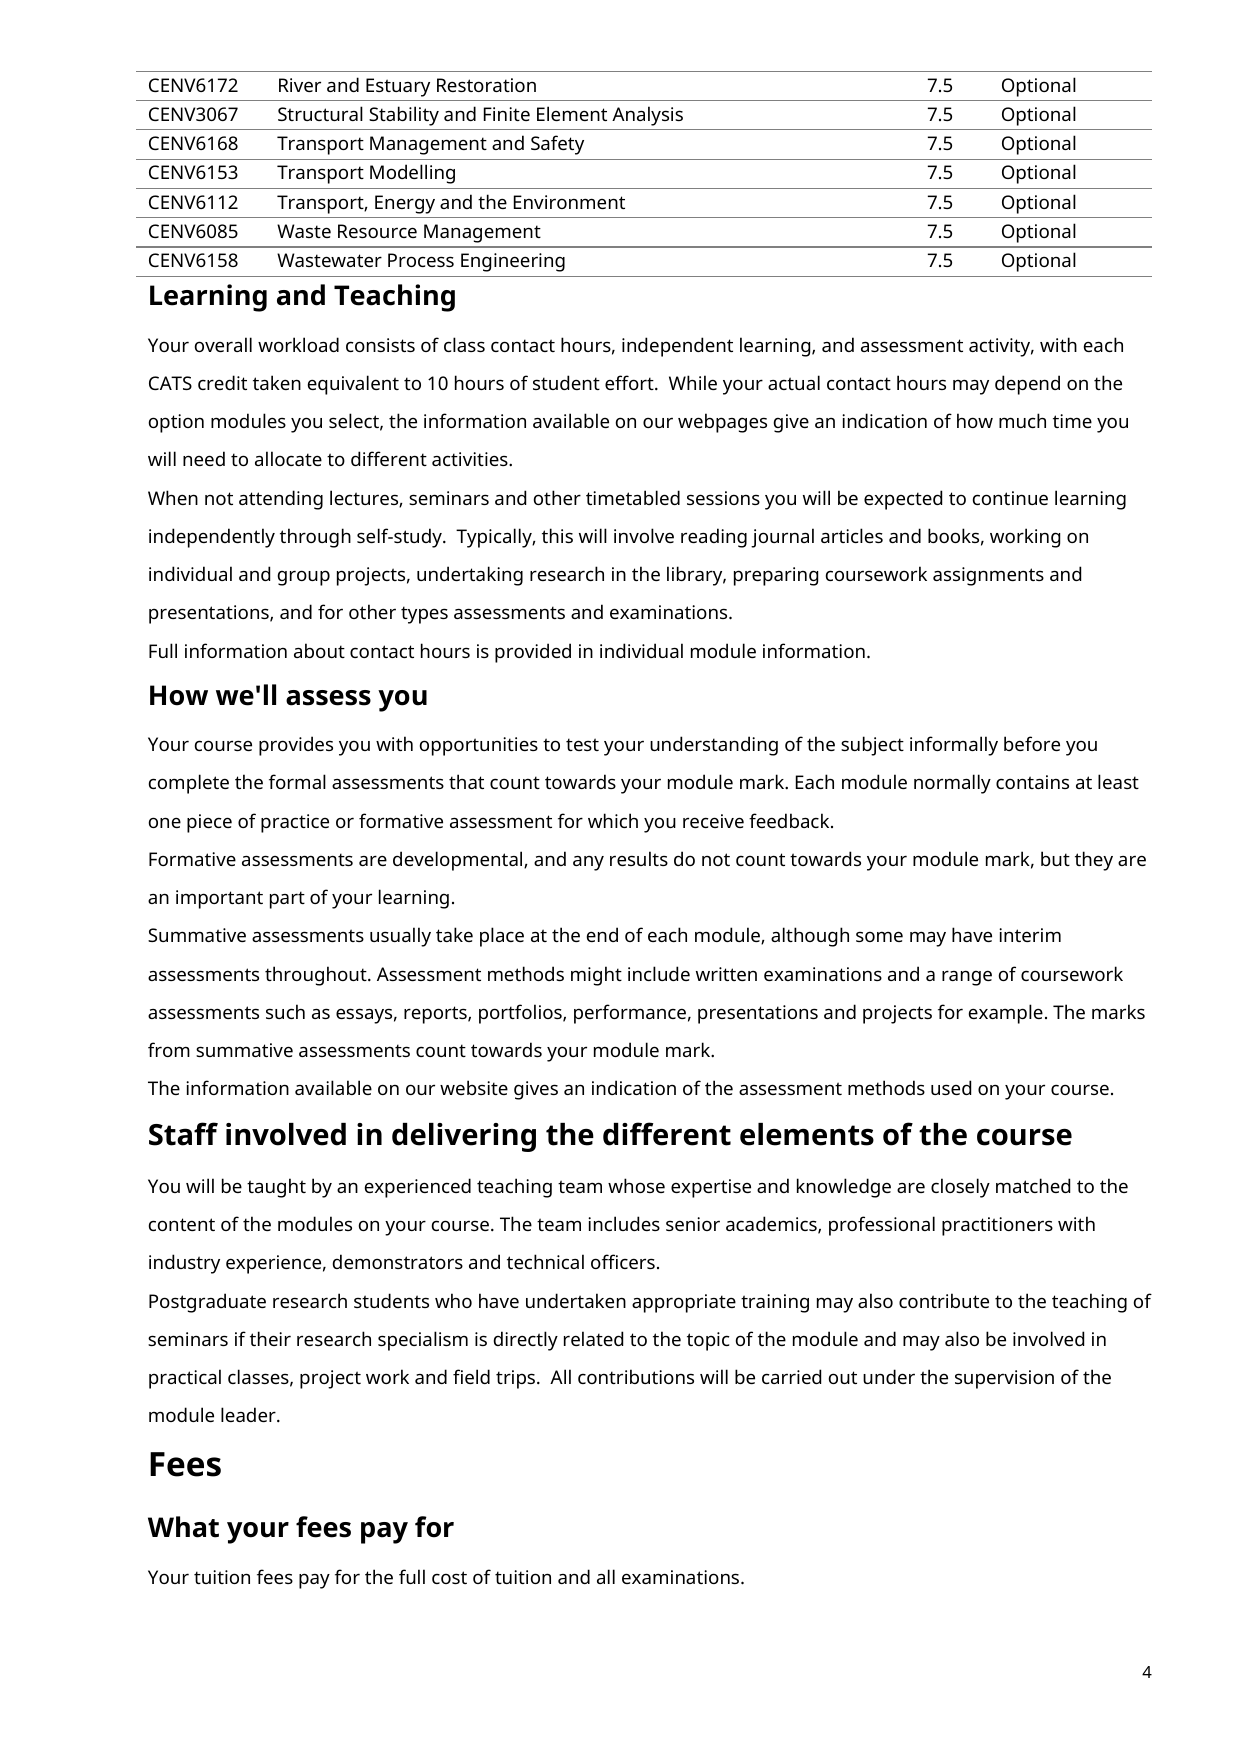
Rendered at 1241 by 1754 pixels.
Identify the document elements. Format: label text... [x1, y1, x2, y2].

table_cell Transport Modelling [266, 160, 916, 188]
table_cell River and Estuary Restoration [266, 72, 916, 100]
text Your tuition fees pay for the full cost of tuition and all examinations. [148, 1564, 1152, 1590]
table_cell CENV6158 [136, 248, 266, 276]
table_cell Structural Stability and Finite Element Analysis [266, 101, 916, 129]
table_cell 7.5 [916, 248, 989, 276]
table_cell Optional [989, 218, 1152, 246]
table_cell Optional [989, 160, 1152, 188]
table_cell 7.5 [916, 218, 989, 246]
table_cell 7.5 [916, 189, 989, 217]
text When not attending lectures, seminars and other timetabled sessions you will be expected to continue learning independently through self-study. Typically, this will involve reading journal articles and books, working on individual and group projects, undertaking research in the library, preparing coursework assignments and presentations, and for other types assessments and examinations. [148, 485, 1152, 625]
subtitle What your fees pay for [148, 1509, 1152, 1546]
subtitle How we'll assess you [148, 676, 1152, 713]
subtitle Fees [148, 1441, 1152, 1486]
table_cell 7.5 [916, 130, 989, 159]
table_cell Optional [989, 130, 1152, 159]
text Formative assessments are developmental, and any results do not count towards your module mark, but they are an important part of your learning. [148, 846, 1152, 910]
table_cell Transport, Energy and the Environment [266, 189, 916, 217]
table_cell Transport Management and Safety [266, 130, 916, 159]
table_cell Optional [989, 189, 1152, 217]
text The information available on our website gives an indication of the assessment methods used on your course. [148, 1076, 1152, 1101]
table_cell Optional [989, 248, 1152, 276]
table_cell Optional [989, 101, 1152, 129]
text Your overall workload consists of class contact hours, independent learning, and assessment activity, with each CATS credit taken equivalent to 10 hours of student effort. While your actual contact hours may depend on the option modules you select, the information available on our webpages give an indication of how much time you will need to allocate to different activities. [148, 332, 1152, 472]
text Your course provides you with opportunities to test your understanding of the subject informally before you complete the formal assessments that count towards your module mark. Each module normally contains at least one piece of practice or formative assessment for which you receive feedback. [148, 731, 1152, 833]
table_cell CENV6085 [136, 218, 266, 246]
text Full information about contact hours is provided in individual module information. [148, 638, 1152, 663]
text Summative assessments usually take place at the end of each module, although some may have interim assessments throughout. Assessment methods might include written examinations and a range of coursework assessments such as essays, reports, portfolios, performance, presentations and projects for example. The marks from summative assessments count towards your module mark. [148, 923, 1152, 1063]
table_cell 7.5 [916, 160, 989, 188]
table_cell Optional [989, 72, 1152, 100]
table_cell Waste Resource Management [266, 218, 916, 246]
subtitle Learning and Teaching [148, 277, 1152, 314]
text Postgraduate research students who have undertaken appropriate training may also contribute to the teaching of seminars if their research specialism is directly related to the topic of the module and may also be involved in practical classes, project work and field trips. All contributions will be carried out under the supervision of the module leader. [148, 1288, 1152, 1428]
table_cell 7.5 [916, 72, 989, 100]
table_cell Wastewater Process Engineering [266, 248, 916, 276]
text You will be taught by an experienced teaching team whose expertise and knowledge are closely matched to the content of the modules on your course. The team includes senior academics, professional practitioners with industry experience, demonstrators and technical officers. [148, 1173, 1152, 1275]
table_cell CENV6168 [136, 130, 266, 159]
table_cell CENV6153 [136, 160, 266, 188]
table_cell CENV3067 [136, 101, 266, 129]
subtitle Staff involved in delivering the different elements of the course [148, 1114, 1152, 1153]
table_cell CENV6112 [136, 189, 266, 217]
table_cell 7.5 [916, 101, 989, 129]
table_cell CENV6172 [136, 72, 266, 100]
